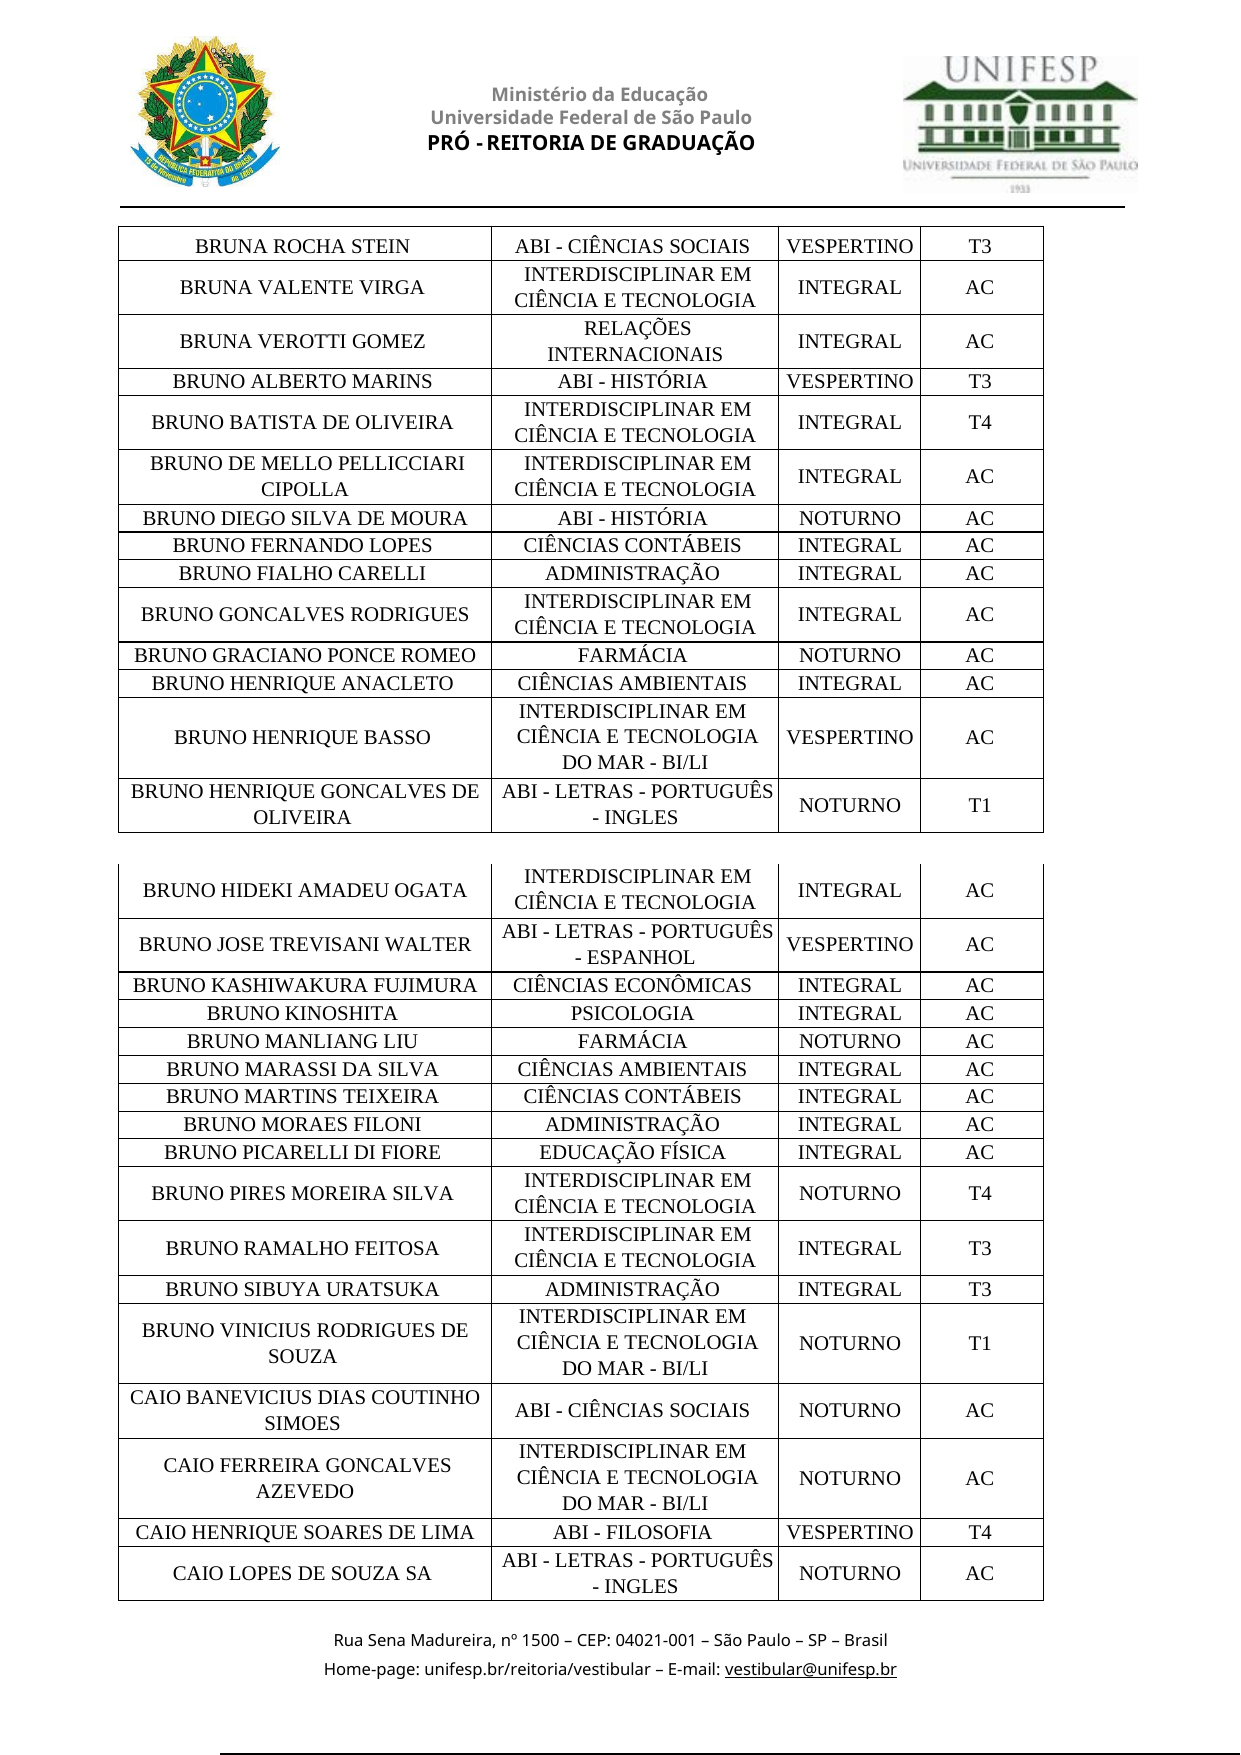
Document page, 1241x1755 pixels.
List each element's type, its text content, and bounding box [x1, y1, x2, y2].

table_cell BRUNO MANLIANG LIU [119, 1028, 491, 1055]
table_cell ABI - LETRAS - PORTUGUÊS - ESPANHOL [492, 919, 778, 971]
table_cell BRUNO RAMALHO FEITOSA [119, 1221, 491, 1275]
table_cell RELAÇÕES INTERNACIONAIS [492, 315, 778, 368]
table_cell T4 [921, 1519, 1043, 1546]
table_cell INTEGRAL [779, 1112, 920, 1138]
table_cell INTERDISCIPLINAR EM CIÊNCIA E TECNOLOGIA DO MAR - BI/LI [492, 1304, 778, 1383]
table_cell CAIO BANEVICIUS DIAS COUTINHO SIMOES [119, 1384, 491, 1437]
table_cell BRUNO FIALHO CARELLI [119, 560, 491, 587]
table_cell BRUNO VINICIUS RODRIGUES DE SOUZA [119, 1304, 491, 1383]
table_cell INTEGRAL [779, 1276, 920, 1302]
table_cell CIÊNCIAS CONTÁBEIS [492, 533, 778, 559]
table_cell NOTURNO [779, 1439, 920, 1518]
table_cell T3 [921, 227, 1043, 260]
table_cell FARMÁCIA [492, 1028, 778, 1055]
table_cell AC [921, 643, 1043, 669]
table_cell ADMINISTRAÇÃO [492, 1276, 778, 1302]
table_cell BRUNO ALBERTO MARINS [119, 369, 491, 395]
table_cell AC [921, 533, 1043, 559]
table_cell BRUNO HENRIQUE GONCALVES DE OLIVEIRA [119, 779, 491, 832]
table_cell AC [921, 1000, 1043, 1027]
table_cell T3 [921, 1221, 1043, 1275]
table_cell BRUNO DE MELLO PELLICCIARI CIPOLLA [119, 450, 491, 504]
table_cell VESPERTINO [779, 369, 920, 395]
table_cell ABI - CIÊNCIAS SOCIAIS [492, 227, 778, 260]
table_cell AC [921, 505, 1043, 531]
table_cell INTEGRAL [779, 1056, 920, 1083]
table_cell INTEGRAL [779, 588, 920, 641]
table_cell AC [921, 1112, 1043, 1138]
table_cell NOTURNO [779, 1167, 920, 1220]
table_header INTERDISCIPLINAR EM CIÊNCIA E TECNOLOGIA [492, 864, 778, 917]
table_cell CIÊNCIAS AMBIENTAIS [492, 1056, 778, 1083]
table_cell CAIO LOPES DE SOUZA SA [119, 1547, 491, 1600]
table_cell INTEGRAL [779, 1000, 920, 1027]
table_cell AC [921, 1084, 1043, 1111]
table_cell AC [921, 1439, 1043, 1518]
table_cell INTEGRAL [779, 533, 920, 559]
table_cell INTERDISCIPLINAR EM CIÊNCIA E TECNOLOGIA [492, 396, 778, 449]
table_cell AC [921, 450, 1043, 504]
table_cell AC [921, 698, 1043, 778]
table_cell BRUNO MARTINS TEIXEIRA [119, 1084, 491, 1111]
table_cell INTEGRAL [779, 1221, 920, 1275]
table_cell ADMINISTRAÇÃO [492, 1112, 778, 1138]
table_cell INTERDISCIPLINAR EM CIÊNCIA E TECNOLOGIA [492, 261, 778, 314]
table_cell INTERDISCIPLINAR EM CIÊNCIA E TECNOLOGIA [492, 1167, 778, 1220]
table_cell ABI - HISTÓRIA [492, 369, 778, 395]
table_cell NOTURNO [779, 1304, 920, 1383]
table_cell AC [921, 261, 1043, 314]
table_cell VESPERTINO [779, 698, 920, 778]
table_cell INTEGRAL [779, 315, 920, 368]
table_cell VESPERTINO [779, 919, 920, 971]
table_cell INTEGRAL [779, 261, 920, 314]
table_cell NOTURNO [779, 1547, 920, 1600]
table_cell BRUNO PIRES MOREIRA SILVA [119, 1167, 491, 1220]
table_cell EDUCAÇÃO FÍSICA [492, 1139, 778, 1166]
table_cell INTEGRAL [779, 396, 920, 449]
table_cell AC [921, 1384, 1043, 1437]
table_cell CAIO HENRIQUE SOARES DE LIMA [119, 1519, 491, 1546]
table_cell AC [921, 1056, 1043, 1083]
table_cell AC [921, 1547, 1043, 1600]
table_cell ABI - LETRAS - PORTUGUÊS - INGLES [492, 779, 778, 832]
table_cell CIÊNCIAS AMBIENTAIS [492, 670, 778, 697]
table_cell T1 [921, 779, 1043, 832]
table_cell T4 [921, 1167, 1043, 1220]
table_cell CIÊNCIAS CONTÁBEIS [492, 1084, 778, 1111]
table_cell BRUNO SIBUYA URATSUKA [119, 1276, 491, 1302]
table_cell T1 [921, 1304, 1043, 1383]
table_cell AC [921, 588, 1043, 641]
table_cell FARMÁCIA [492, 643, 778, 669]
table_cell INTEGRAL [779, 1084, 920, 1111]
table_cell AC [921, 1139, 1043, 1166]
table_cell AC [921, 560, 1043, 587]
table_cell NOTURNO [779, 505, 920, 531]
table_cell VESPERTINO [779, 227, 920, 260]
table_cell BRUNO KINOSHITA [119, 1000, 491, 1027]
table_cell INTEGRAL [779, 973, 920, 999]
table_cell BRUNO JOSE TREVISANI WALTER [119, 919, 491, 971]
table_cell BRUNO GRACIANO PONCE ROMEO [119, 643, 491, 669]
table_cell BRUNO HENRIQUE BASSO [119, 698, 491, 778]
table_cell INTEGRAL [779, 560, 920, 587]
table_header BRUNO HIDEKI AMADEU OGATA [119, 864, 491, 917]
table_cell BRUNA VEROTTI GOMEZ [119, 315, 491, 368]
table_cell ABI - HISTÓRIA [492, 505, 778, 531]
table_cell AC [921, 973, 1043, 999]
table_cell AC [921, 315, 1043, 368]
table_cell BRUNO HENRIQUE ANACLETO [119, 670, 491, 697]
table_cell BRUNO BATISTA DE OLIVEIRA [119, 396, 491, 449]
table_cell AC [921, 670, 1043, 697]
table_cell INTERDISCIPLINAR EM CIÊNCIA E TECNOLOGIA DO MAR - BI/LI [492, 698, 778, 778]
table_cell T4 [921, 396, 1043, 449]
table_cell NOTURNO [779, 643, 920, 669]
table_cell CAIO FERREIRA GONCALVES AZEVEDO [119, 1439, 491, 1518]
table_cell ABI - FILOSOFIA [492, 1519, 778, 1546]
table_cell BRUNO PICARELLI DI FIORE [119, 1139, 491, 1166]
table_cell T3 [921, 1276, 1043, 1302]
table_cell BRUNO GONCALVES RODRIGUES [119, 588, 491, 641]
table_cell INTEGRAL [779, 450, 920, 504]
table_cell VESPERTINO [779, 1519, 920, 1546]
table_cell PSICOLOGIA [492, 1000, 778, 1027]
table_cell BRUNO MARASSI DA SILVA [119, 1056, 491, 1083]
table_cell ABI - CIÊNCIAS SOCIAIS [492, 1384, 778, 1437]
table_cell T3 [921, 369, 1043, 395]
table_cell BRUNO KASHIWAKURA FUJIMURA [119, 973, 491, 999]
table_cell INTERDISCIPLINAR EM CIÊNCIA E TECNOLOGIA [492, 450, 778, 504]
table_cell NOTURNO [779, 779, 920, 832]
table_cell NOTURNO [779, 1028, 920, 1055]
table_cell AC [921, 919, 1043, 971]
table_cell INTERDISCIPLINAR EM CIÊNCIA E TECNOLOGIA DO MAR - BI/LI [492, 1439, 778, 1518]
table_cell BRUNA ROCHA STEIN [119, 227, 491, 260]
table_header AC [921, 864, 1043, 917]
table_cell NOTURNO [779, 1384, 920, 1437]
table_cell CIÊNCIAS ECONÔMICAS [492, 973, 778, 999]
table_cell AC [921, 1028, 1043, 1055]
table_header INTEGRAL [779, 864, 920, 917]
table_cell INTEGRAL [779, 670, 920, 697]
table_cell ADMINISTRAÇÃO [492, 560, 778, 587]
table_cell BRUNO DIEGO SILVA DE MOURA [119, 505, 491, 531]
table_cell INTEGRAL [779, 1139, 920, 1166]
table_cell INTERDISCIPLINAR EM CIÊNCIA E TECNOLOGIA [492, 588, 778, 641]
table_cell ABI - LETRAS - PORTUGUÊS - INGLES [492, 1547, 778, 1600]
table_cell INTERDISCIPLINAR EM CIÊNCIA E TECNOLOGIA [492, 1221, 778, 1275]
table_cell BRUNO MORAES FILONI [119, 1112, 491, 1138]
table_cell BRUNO FERNANDO LOPES [119, 533, 491, 559]
table_cell BRUNA VALENTE VIRGA [119, 261, 491, 314]
